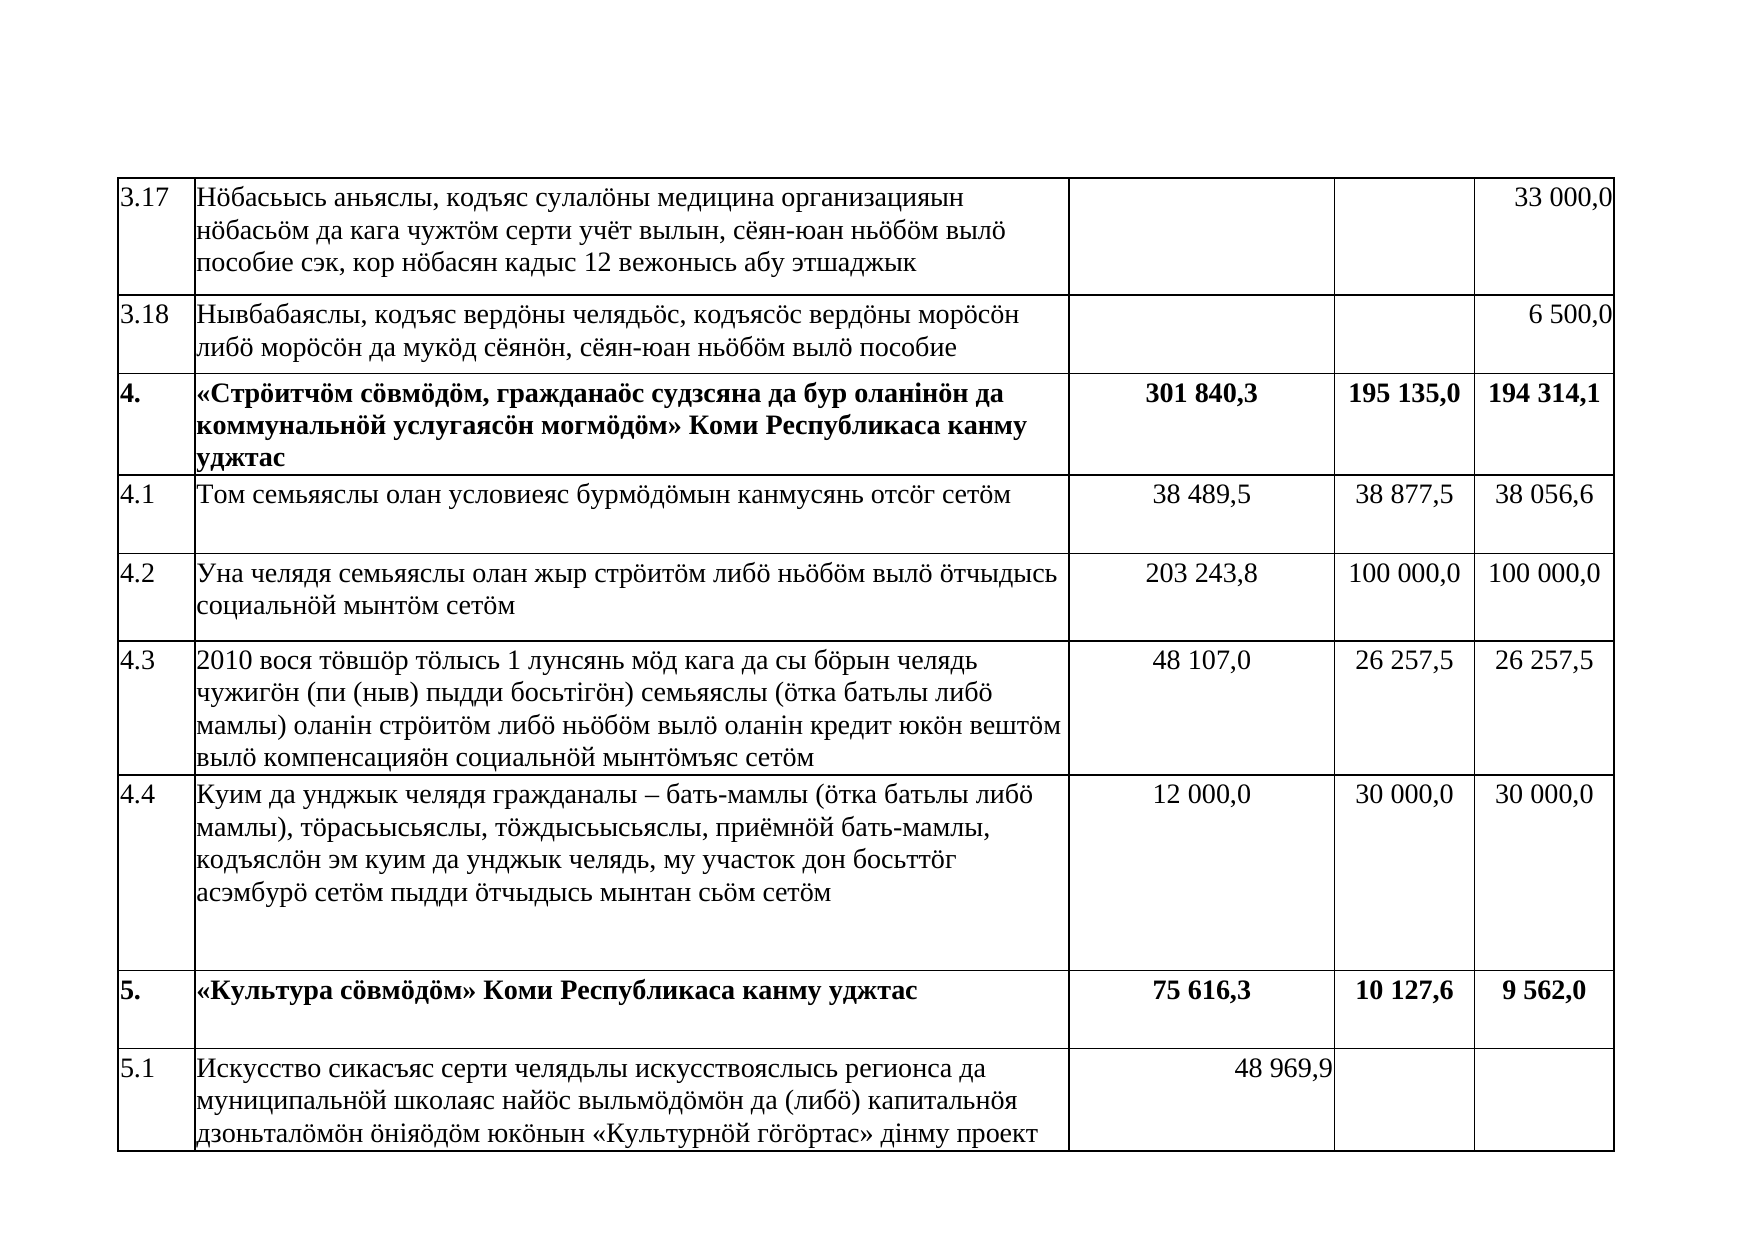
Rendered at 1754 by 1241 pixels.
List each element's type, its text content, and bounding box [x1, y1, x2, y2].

table_cell 301 840,3 [1070, 374, 1334, 474]
table_cell 100 000,0 [1475, 554, 1613, 640]
table_cell 100 000,0 [1335, 554, 1474, 640]
table_cell 4.4 [119, 776, 194, 969]
table_cell 33 000,0 [1475, 179, 1613, 294]
table_cell Куим да унджык челядя гражданалы – бать-мамлы (ӧтка батьлы либӧ мамлы), тӧрасьысьяслы, тӧждысьысьяслы, приёмнӧй бать-мамлы, кодъяслӧн эм куим да унджык челядь, му участок дон босьттӧг асэмбурӧ сетӧм пыдди ӧтчыдысь мынтан сьӧм сетӧм [196, 776, 1068, 969]
table_cell 195 135,0 [1335, 374, 1474, 474]
table_cell [1615, 373, 1636, 474]
table_cell [1475, 1049, 1613, 1150]
table_cell [1615, 640, 1636, 774]
table_cell Том семьяяслы олан условиеяс бурмӧдӧмын канмусянь отсӧг сетӧм [196, 476, 1068, 552]
table_cell 48 107,0 [1070, 642, 1334, 774]
table_cell [1615, 970, 1636, 1048]
table_cell 38 877,5 [1335, 476, 1474, 552]
table_cell 9 562,0 [1475, 971, 1613, 1048]
table_cell Искусство сикасъяс серти челядьлы искусствояслысь регионса да муниципальнӧй школаяс найӧс выльмӧдӧмӧн да (либӧ) капитальнӧя дзоньталӧмӧн ӧніяӧдӧм юкӧнын «Культурнӧй гӧгӧртас» дінму проект [196, 1049, 1068, 1150]
table_cell 2010 вося тӧвшӧр тӧлысь 1 лунсянь мӧд кага да сы бӧрын челядь чужигӧн (пи (ныв) пыдди босьтігӧн) семьяяслы (ӧтка батьлы либӧ мамлы) оланін стрӧитӧм либӧ ньӧбӧм вылӧ оланін кредит юкӧн вештӧм вылӧ компенсацияӧн социальнӧй мынтӧмъяс сетӧм [196, 642, 1068, 774]
table_cell 48 969,9 [1070, 1049, 1334, 1150]
table_cell [1615, 177, 1636, 294]
table_cell 4.1 [119, 476, 194, 552]
table_cell 203 243,8 [1070, 554, 1334, 640]
table_cell 4.3 [119, 642, 194, 774]
table_cell 26 257,5 [1335, 642, 1474, 774]
table_cell 12 000,0 [1070, 776, 1334, 969]
table_cell [1615, 294, 1636, 372]
table_cell 30 000,0 [1335, 776, 1474, 969]
table_cell 5.1 [119, 1049, 194, 1150]
table_cell [1615, 1048, 1636, 1150]
table_cell [1615, 553, 1636, 640]
table_cell Нывбабаяслы, кодъяс вердӧны челядьӧс, кодъясӧс вердӧны морӧсӧн либӧ морӧсӧн да мукӧд сёянӧн, сёян-юан ньӧбӧм вылӧ пособие [196, 296, 1068, 372]
table_cell «Стрӧитчӧм сӧвмӧдӧм, гражданаӧс судзсяна да бур оланінӧн да коммунальнӧй услугаясӧн могмӧдӧм» Коми Республикаса канму уджтас [196, 374, 1068, 474]
table_cell 26 257,5 [1475, 642, 1613, 774]
table_cell «Культура сӧвмӧдӧм» Коми Республикаса канму уджтас [196, 971, 1068, 1048]
table_cell [1070, 296, 1334, 372]
table_cell 6 500,0 [1475, 296, 1613, 372]
table_cell 5. [119, 971, 194, 1048]
table_cell 194 314,1 [1475, 374, 1613, 474]
table_cell 38 489,5 [1070, 476, 1334, 552]
table_cell 3.18 [119, 296, 194, 372]
table_cell [1335, 179, 1474, 294]
table_cell [1070, 179, 1334, 294]
table_cell 3.17 [119, 179, 194, 294]
table_cell 4.2 [119, 554, 194, 640]
table_cell [1615, 474, 1636, 552]
table_cell 10 127,6 [1335, 971, 1474, 1048]
table_cell Уна челядя семьяяслы олан жыр стрӧитӧм либӧ ньӧбӧм вылӧ ӧтчыдысь социальнӧй мынтӧм сетӧм [196, 554, 1068, 640]
table_cell [1615, 774, 1636, 969]
table_cell [1335, 296, 1474, 372]
table_cell 75 616,3 [1070, 971, 1334, 1048]
table_cell [1335, 1049, 1474, 1150]
table_cell 30 000,0 [1475, 776, 1613, 969]
table_cell 38 056,6 [1475, 476, 1613, 552]
table_cell 4. [119, 374, 194, 474]
table_cell Нӧбасьысь аньяслы, кодъяс сулалӧны медицина организацияын нӧбасьӧм да кага чужтӧм серти учёт вылын, сёян-юан ньӧбӧм вылӧ пособие сэк, кор нӧбасян кадыс 12 вежонысь абу этшаджык [196, 179, 1068, 294]
